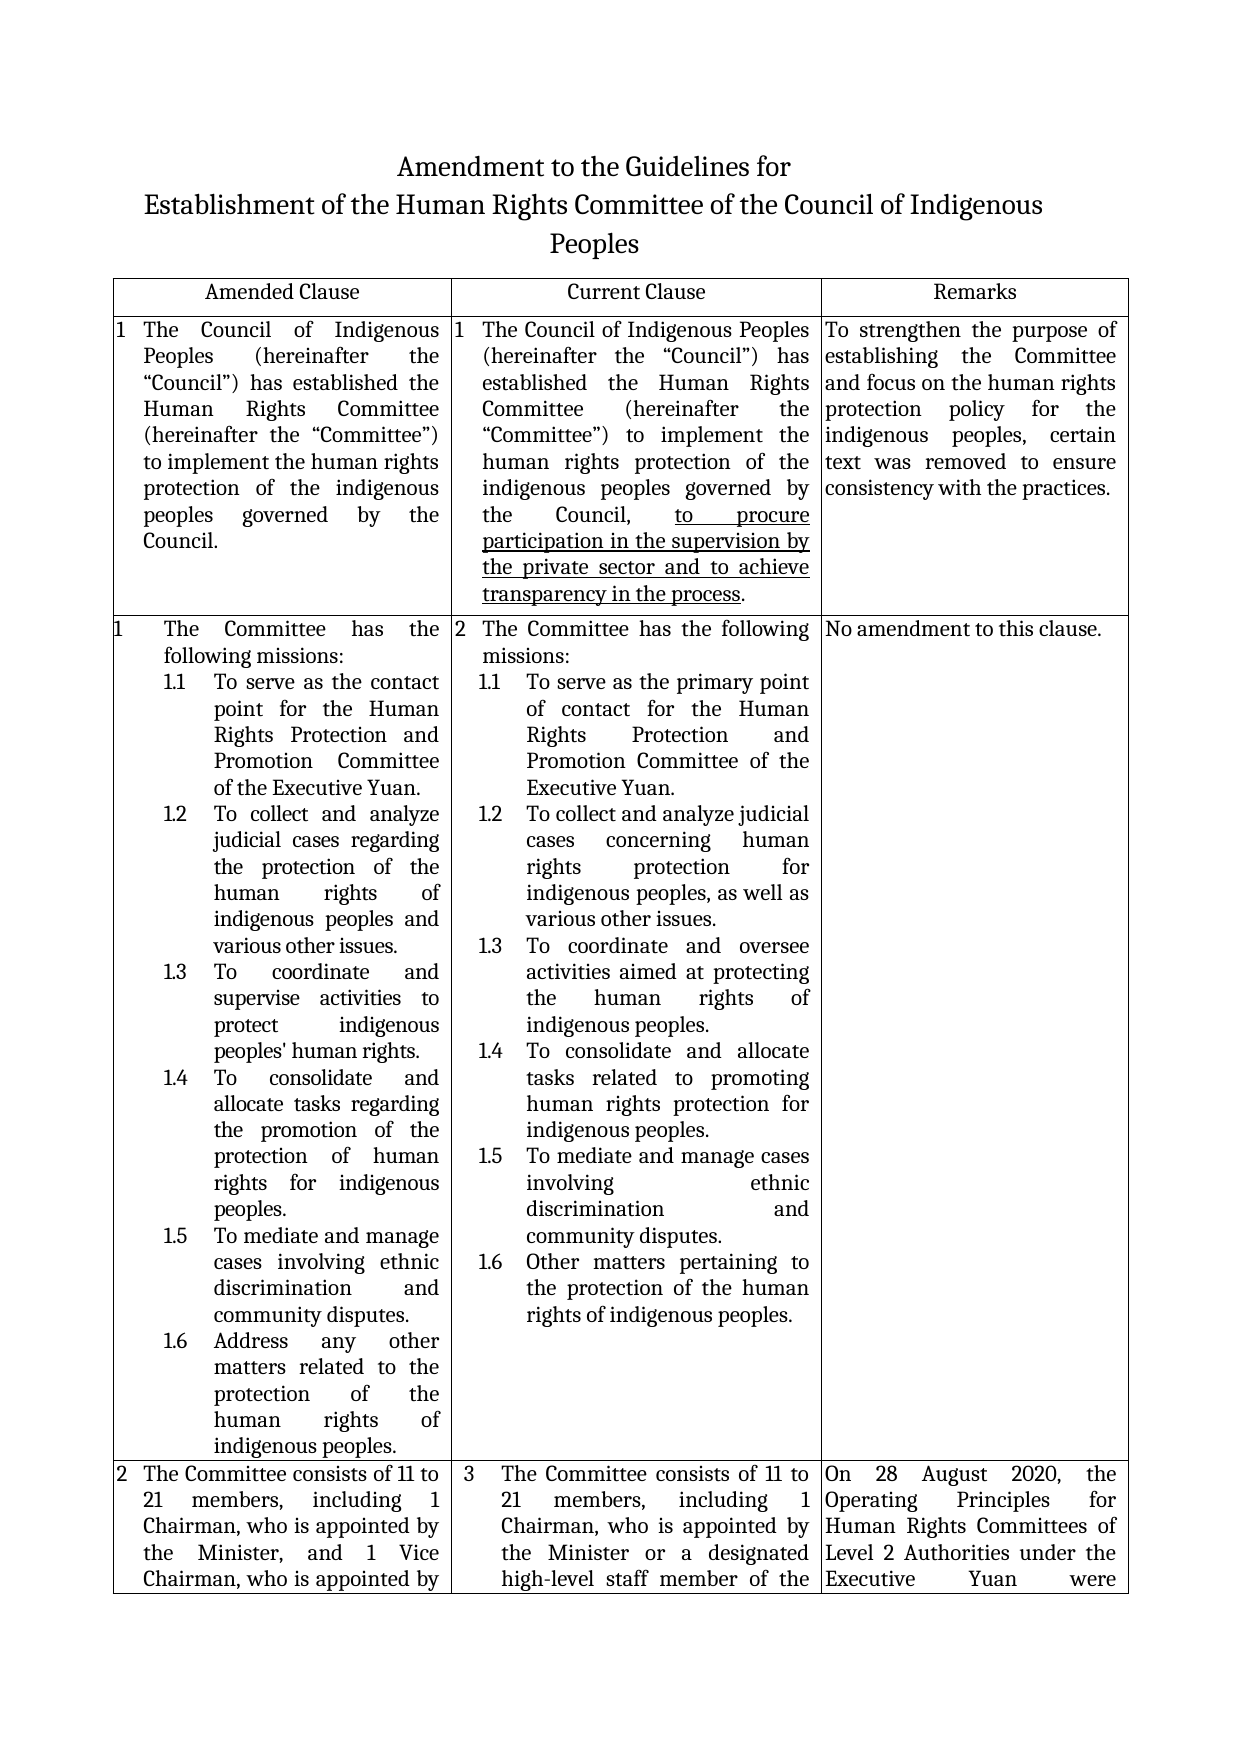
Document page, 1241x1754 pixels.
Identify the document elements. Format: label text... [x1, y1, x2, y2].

table_cell No amendment to this clause. [822, 616, 1128, 1459]
table_cell The Council of Indigenous Peoples (hereinafter the “Council”) has established the Human Rights Committee (hereinafter the “Committee”) to implement the human rights protection of the indigenous peoples governed by the Council. [114, 317, 451, 615]
table_cell The Committee consists of 11 to 21 members, including 1 Chairman, who is appointed by the Minister or a designated high-level staff member of the [452, 1461, 821, 1592]
table_header Remarks [822, 279, 1128, 316]
text Establishment of the Human Rights Committee of the Council of Indigenous Peoples [112, 188, 1076, 261]
table_cell The Committee has the following missions: To serve as the contact point for the Human Rights Protection and Promotion Committee of the Executive Yuan. To collect and analyze judicial cases regarding the protection of the human rights of indigenous peoples and various other issues. To coordinate and supervise activities to protect indigenous peoples' human rights. To consolidate and allocate tasks regarding the promotion of the protection of human rights for indigenous peoples. To mediate and manage cases involving ethnic discrimination and community disputes. Address any other matters related to the protection of the human rights of indigenous peoples. [114, 616, 451, 1459]
table_header Amended Clause [114, 279, 451, 316]
table_cell On 28 August 2020, the Operating Principles for Human Rights Committees of Level 2 Authorities under the Executive Yuan were [822, 1461, 1128, 1592]
table_header Current Clause [452, 279, 821, 316]
text Amendment to the Guidelines for [112, 150, 1076, 183]
table_cell To strengthen the purpose of establishing the Committee and focus on the human rights protection policy for the indigenous peoples, certain text was removed to ensure consistency with the practices. [822, 317, 1128, 615]
table_cell The Council of Indigenous Peoples (hereinafter the “Council”) has established the Human Rights Committee (hereinafter the “Committee”) to implement the human rights protection of the indigenous peoples governed by the Council, to procure participation in the supervision by the private sector and to achieve transparency in the process. [452, 317, 821, 615]
table_cell The Committee has the following missions: To serve as the primary point of contact for the Human Rights Protection and Promotion Committee of the Executive Yuan. To collect and analyze judicial cases concerning human rights protection for indigenous peoples, as well as various other issues. To coordinate and oversee activities aimed at protecting the human rights of indigenous peoples. To consolidate and allocate tasks related to promoting human rights protection for indigenous peoples. To mediate and manage cases involving ethnic discrimination and community disputes. Other matters pertaining to the protection of the human rights of indigenous peoples. [452, 616, 821, 1459]
table_cell The Committee consists of 11 to 21 members, including 1 Chairman, who is appointed by the Minister, and 1 Vice Chairman, who is appointed by [114, 1461, 451, 1592]
